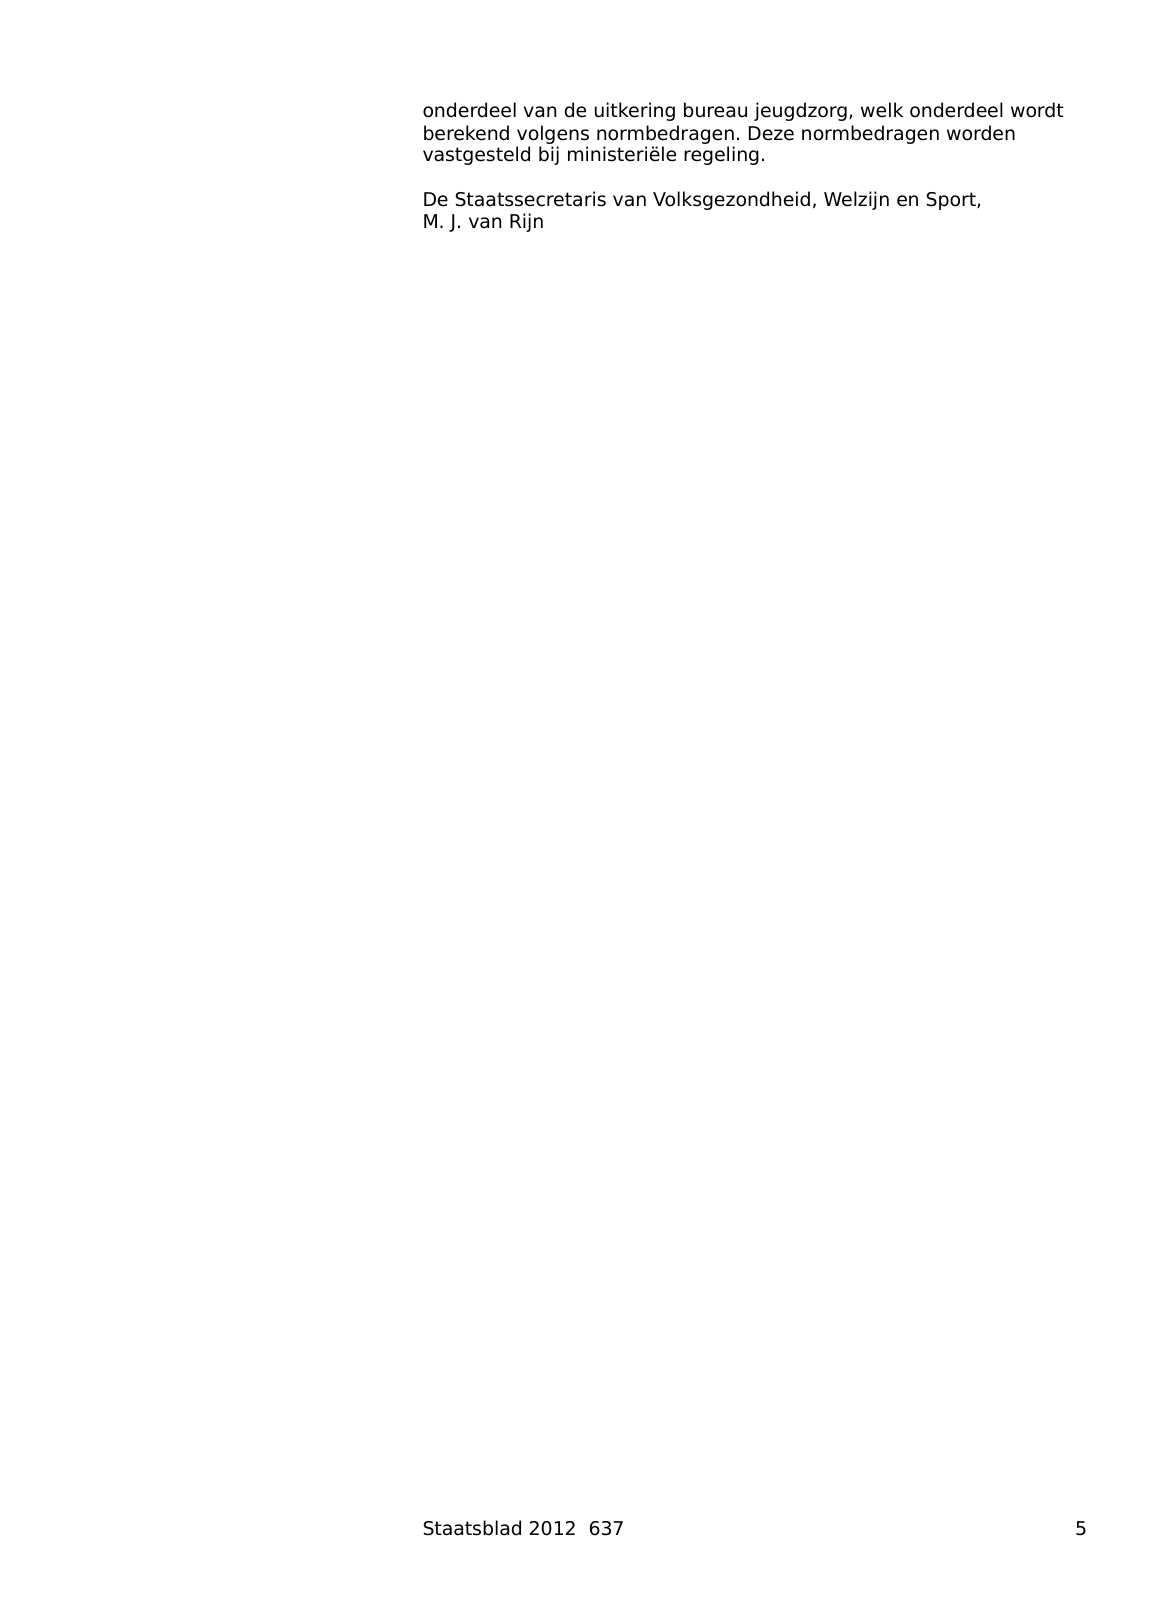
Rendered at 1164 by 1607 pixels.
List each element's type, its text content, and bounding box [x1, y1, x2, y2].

text De Staatssecretaris van Volksgezondheid, Welzijn en Sport, M. J. van Rijn [422, 188, 1087, 232]
text onderdeel van de uitkering bureau jeugdzorg, welk onderdeel wordt berekend volgens normbedragen. Deze normbedragen worden vastgesteld bij ministeriële regeling. [422, 100, 1087, 166]
